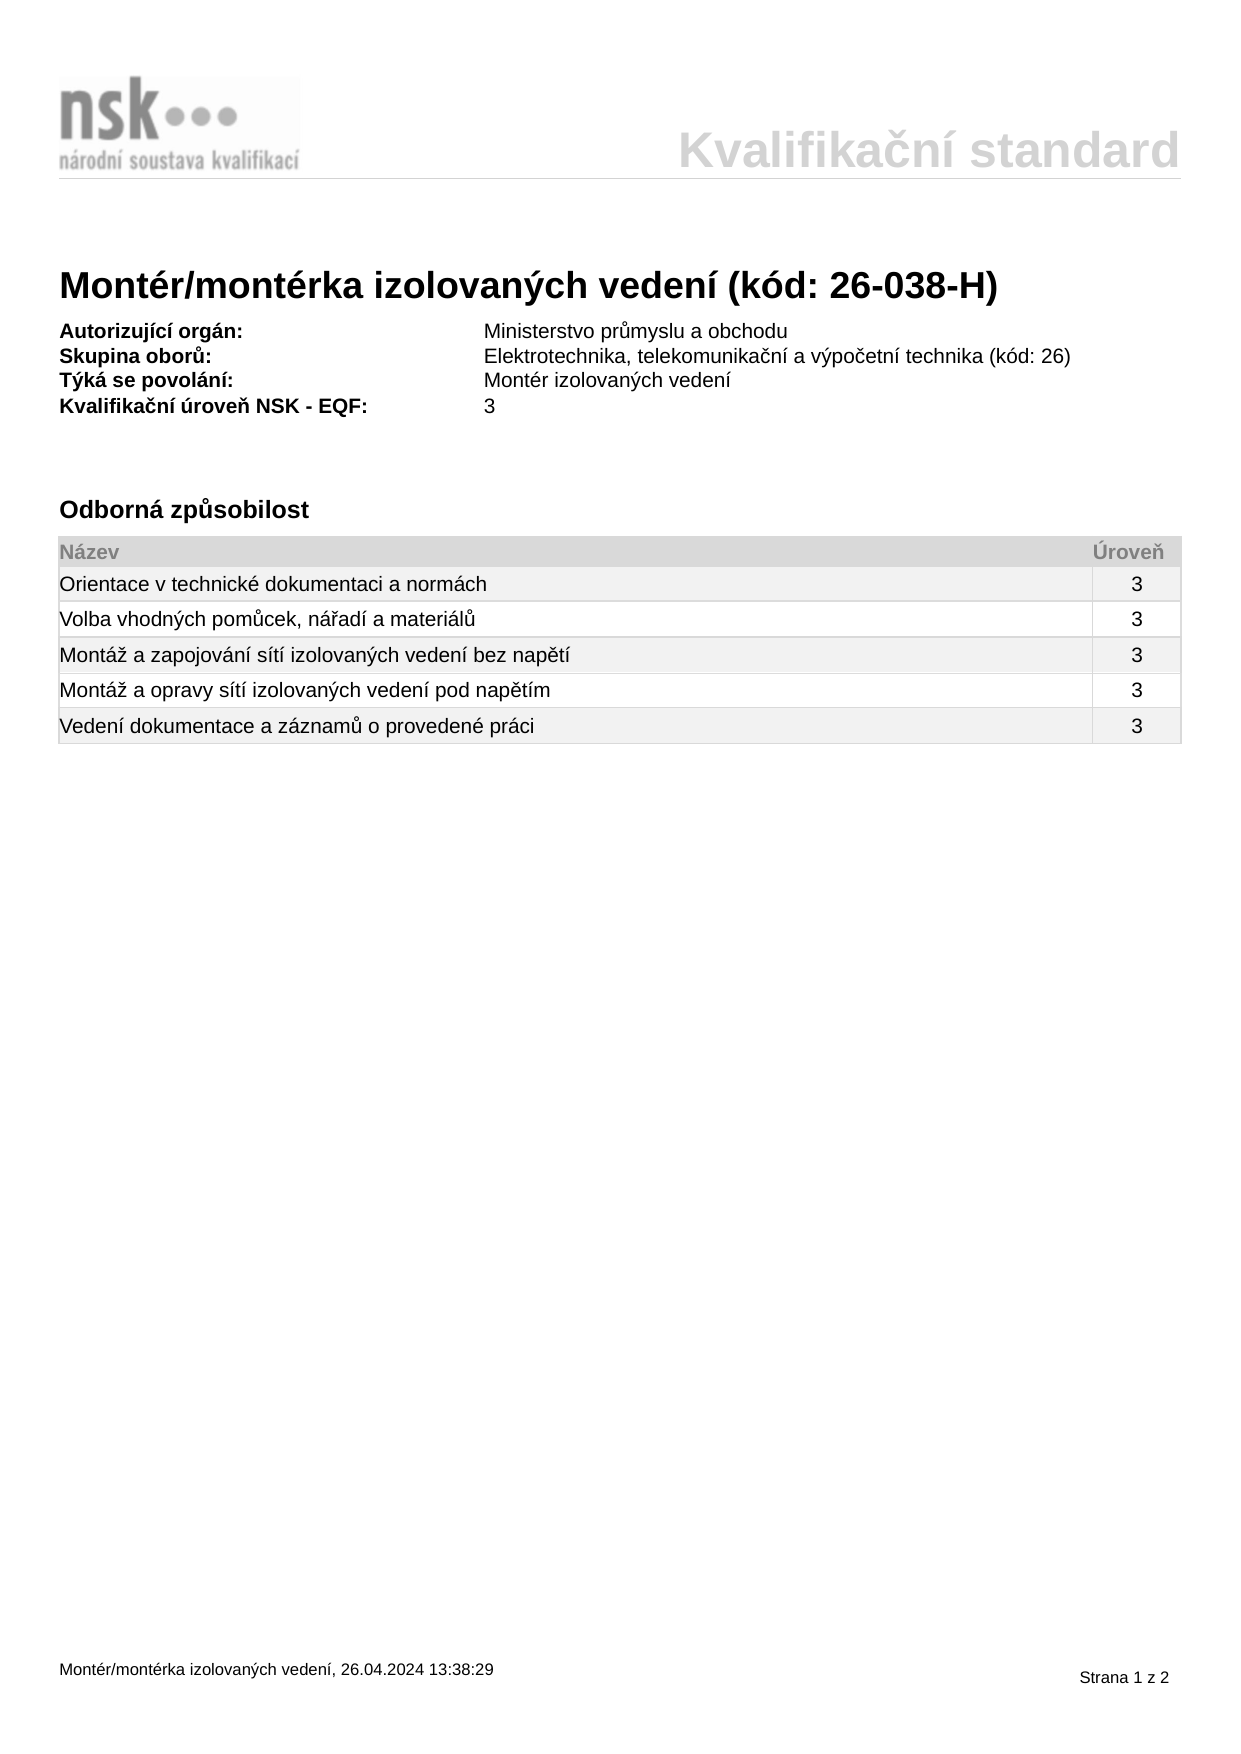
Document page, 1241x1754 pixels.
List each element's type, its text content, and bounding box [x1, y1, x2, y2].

table_cell 3 [1093, 708, 1180, 743]
table_cell [59, 172, 483, 178]
table_cell Montáž a opravy sítí izolovaných vedení pod napětím [60, 674, 1092, 707]
table_cell [862, 418, 1093, 489]
table_cell [1093, 1043, 1169, 1343]
table_cell [620, 418, 626, 489]
table_cell [484, 744, 620, 1043]
table_cell Úroveň [1093, 537, 1180, 566]
table_cell Ministerstvo průmyslu a obchodu [484, 319, 1181, 344]
table_cell [620, 1043, 626, 1343]
table_cell [59, 196, 483, 224]
table_cell Montáž a zapojování sítí izolovaných vedení bez napětí [60, 638, 1092, 672]
table_cell [59, 1043, 483, 1343]
table_header Kvalifikační standard [626, 59, 1181, 178]
table_cell Autorizující orgán: [59, 319, 483, 343]
table_cell Strana 1 z 2 [862, 1659, 1169, 1695]
table_cell 3 [1093, 602, 1180, 636]
table_cell [484, 1043, 620, 1343]
table_cell [862, 744, 1093, 1043]
table_cell [626, 1043, 862, 1343]
table_cell [862, 307, 1093, 319]
table_cell [626, 307, 862, 319]
table_cell [484, 172, 620, 178]
table_cell [620, 1343, 626, 1502]
table_cell [1169, 418, 1181, 489]
table_cell 3 [1093, 638, 1180, 672]
table_cell [1169, 307, 1181, 319]
table_cell [620, 307, 626, 319]
table_cell [484, 1343, 620, 1502]
table_cell [1169, 196, 1181, 224]
table_cell [1093, 196, 1169, 224]
table_cell [1169, 1659, 1181, 1695]
table_cell [1093, 524, 1169, 536]
table_cell [1169, 1502, 1181, 1659]
table_cell [1093, 1502, 1169, 1659]
table_cell [620, 524, 626, 536]
table_cell [59, 418, 483, 489]
table_cell [626, 1502, 862, 1659]
table_cell [59, 307, 483, 319]
table_cell [484, 418, 620, 489]
table_cell Montér/montérka izolovaných vedení, 26.04.2024 13:38:29 [59, 1659, 862, 1695]
table_cell Orientace v technické dokumentaci a normách [60, 567, 1092, 600]
table_cell Název [60, 537, 1092, 566]
table_cell [862, 1502, 1093, 1659]
table_cell [862, 196, 1093, 224]
table_cell Kvalifikační úroveň NSK - EQF: [59, 394, 483, 417]
table_cell [59, 1502, 483, 1659]
table_cell [626, 418, 862, 489]
table_cell [862, 1043, 1093, 1343]
table_cell [1093, 744, 1169, 1043]
table_cell Týká se povolání: [59, 368, 483, 392]
table_cell [484, 524, 620, 536]
table_cell [1093, 1343, 1169, 1502]
table_cell Elektrotechnika, telekomunikační a výpočetní technika (kód: 26) [484, 344, 1181, 368]
table_cell Montér/montérka izolovaných vedení (kód: 26-038-H) [59, 224, 1181, 307]
picture [58, 59, 621, 172]
table_cell [484, 307, 620, 319]
table_cell 3 [484, 394, 1181, 417]
table_cell [59, 524, 483, 536]
table_cell [626, 1343, 862, 1502]
table_cell [484, 196, 620, 224]
table_cell [1093, 418, 1169, 489]
table_cell [59, 744, 483, 1043]
table_cell 3 [1093, 674, 1180, 707]
table_cell [626, 524, 862, 536]
table_cell [1169, 1043, 1181, 1343]
table_cell [59, 179, 1181, 196]
table_cell [620, 196, 626, 224]
table_cell [59, 1343, 483, 1502]
table_cell [862, 1343, 1093, 1502]
table_cell Vedení dokumentace a záznamů o provedené práci [60, 708, 1092, 743]
table_cell [1169, 1343, 1181, 1502]
table_cell [1169, 744, 1181, 1043]
table_cell [620, 1502, 626, 1659]
table_cell [626, 196, 862, 224]
table_header [621, 59, 626, 172]
table_cell Skupina oborů: [59, 344, 483, 368]
table_cell [862, 524, 1093, 536]
table_cell Volba vhodných pomůcek, nářadí a materiálů [60, 602, 1092, 636]
table_cell [484, 1502, 620, 1659]
table_cell [1093, 307, 1169, 319]
table_cell [1169, 524, 1181, 536]
table_cell [626, 744, 862, 1043]
table_cell 3 [1093, 567, 1180, 600]
table_cell [620, 744, 626, 1043]
table_cell Odborná způsobilost [59, 489, 1181, 524]
table_cell Montér izolovaných vedení [484, 368, 1181, 393]
